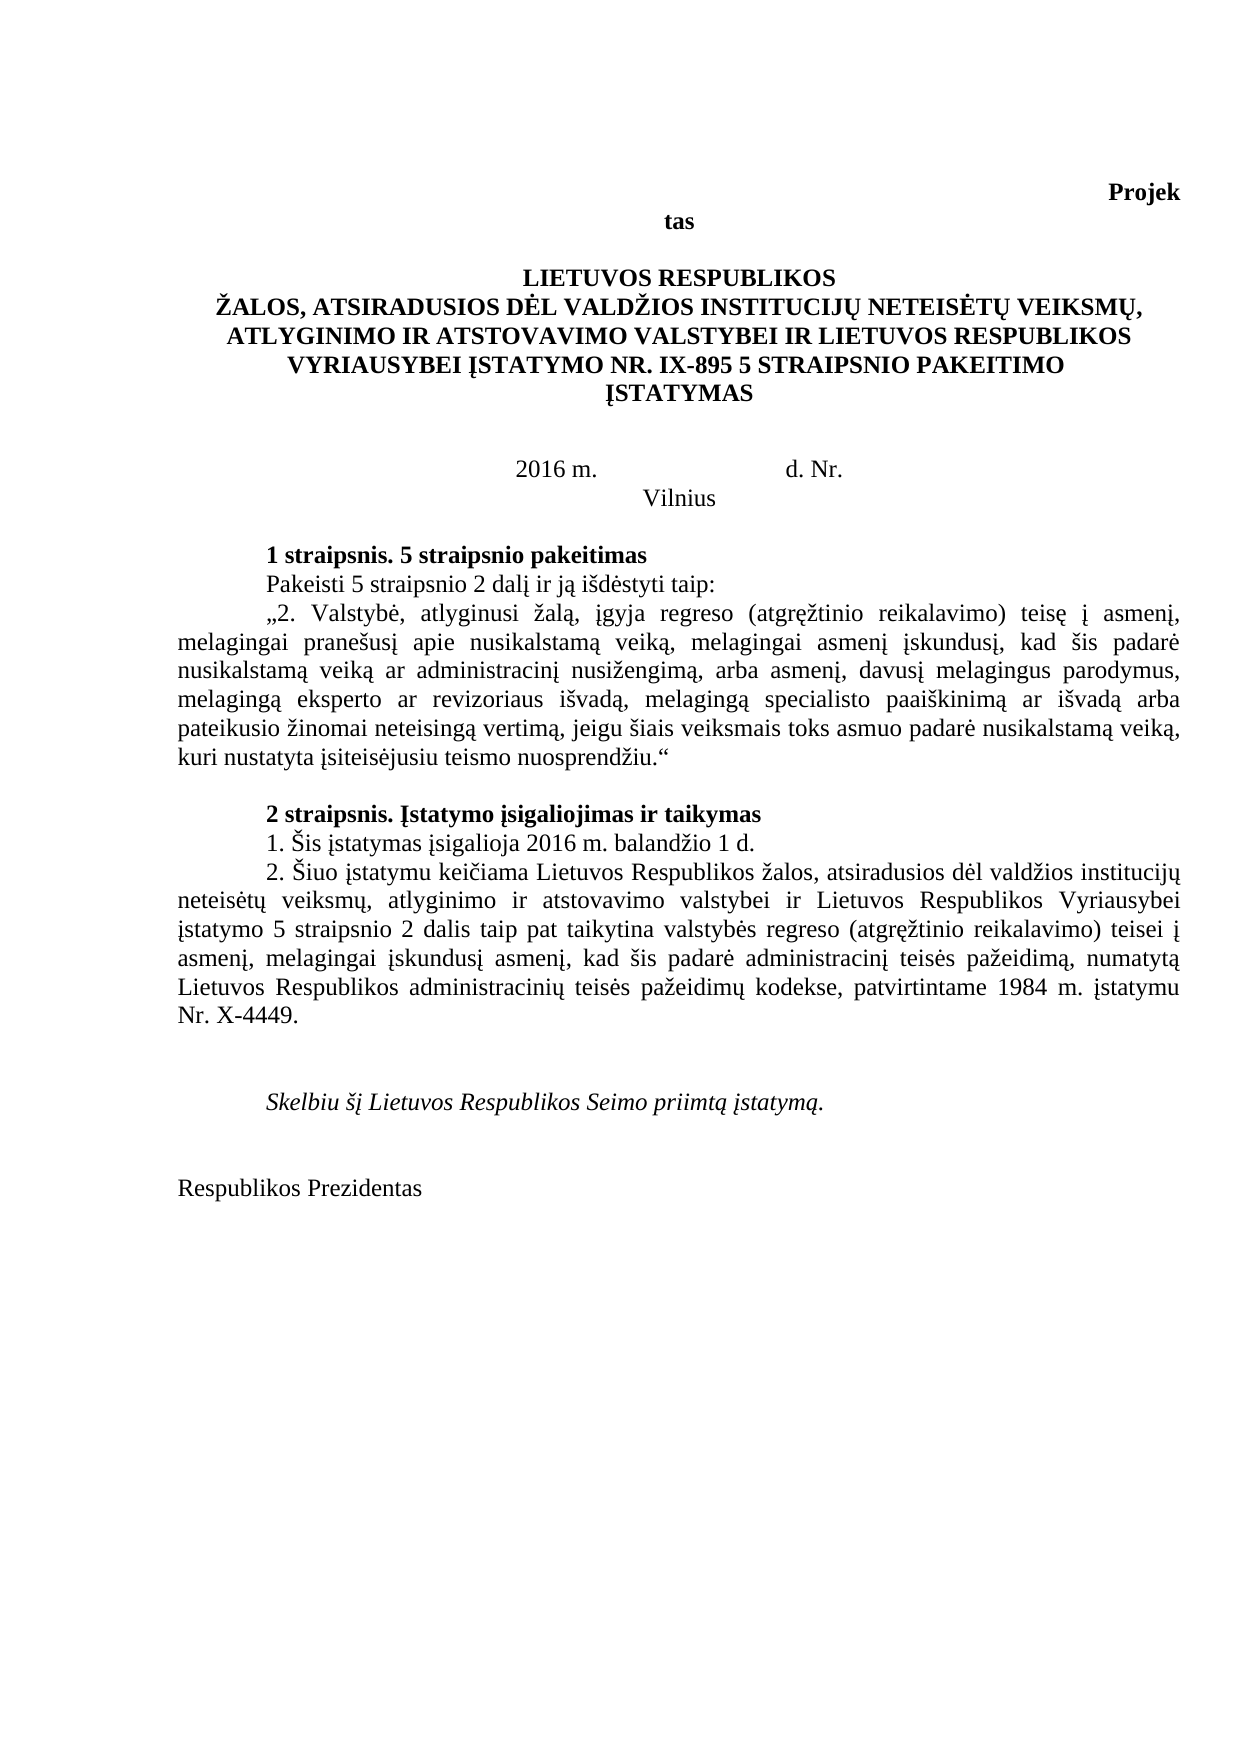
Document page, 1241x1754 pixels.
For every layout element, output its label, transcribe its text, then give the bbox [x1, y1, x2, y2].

text Projektas [177, 177, 1181, 235]
text 2. Šiuo įstatymu keičiama Lietuvos Respublikos žalos, atsiradusios dėl valdžios institucijų neteisėtų veiksmų, atlyginimo ir atstovavimo valstybei ir Lietuvos Respublikos Vyriausybei įstatymo 5 straipsnio 2 dalis taip pat taikytina valstybės regreso (atgręžtinio reikalavimo) teisei į asmenį, melagingai įskundusį asmenį, kad šis padarė administracinį teisės pažeidimą, numatytą Lietuvos Respublikos administracinių teisės pažeidimų kodekse, patvirtintame 1984 m. įstatymu Nr. X-4449. [177, 857, 1181, 1029]
text 2016 m. d. Nr. [177, 454, 1181, 483]
text LIETUVOS RESPUBLIKOS [177, 263, 1181, 292]
text Pakeisti 5 straipsnio 2 dalį ir ją išdėstyti taip: [177, 569, 1181, 598]
text Skelbiu šį Lietuvos Respublikos Seimo priimtą įstatymą. [177, 1087, 1181, 1115]
text 1 straipsnis. 5 straipsnio pakeitimas [177, 540, 1181, 569]
text ŽALOS, ATSIRADUSIOS DĖL VALDŽIOS INSTITUCIJŲ NETEISĖTŲ VEIKSMŲ, ATLYGINIMO IR ATSTOVAVIMO VALSTYBEI IR LIETUVOS RESPUBLIKOS VYRIAUSYBEI ĮSTATYMO NR. IX-895 5 STRAIPSNIO PAKEITIMO [177, 292, 1181, 378]
text Vilnius [177, 483, 1181, 512]
text Respublikos Prezidentas [177, 1173, 1181, 1202]
text „2. Valstybė, atlyginusi žalą, įgyja regreso (atgręžtinio reikalavimo) teisę į asmenį, melagingai pranešusį apie nusikalstamą veiką, melagingai asmenį įskundusį, kad šis padarė nusikalstamą veiką ar administracinį nusižengimą, arba asmenį, davusį melagingus parodymus, melagingą eksperto ar revizoriaus išvadą, melagingą specialisto paaiškinimą ar išvadą arba pateikusio žinomai neteisingą vertimą, jeigu šiais veiksmais toks asmuo padarė nusikalstamą veiką, kuri nustatyta įsiteisėjusiu teismo nuosprendžiu.“ [177, 598, 1181, 770]
text ĮSTATYMAS [177, 378, 1181, 407]
text 2 straipsnis. Įstatymo įsigaliojimas ir taikymas [177, 799, 1181, 828]
text 1. Šis įstatymas įsigalioja 2016 m. balandžio 1 d. [177, 828, 1181, 857]
